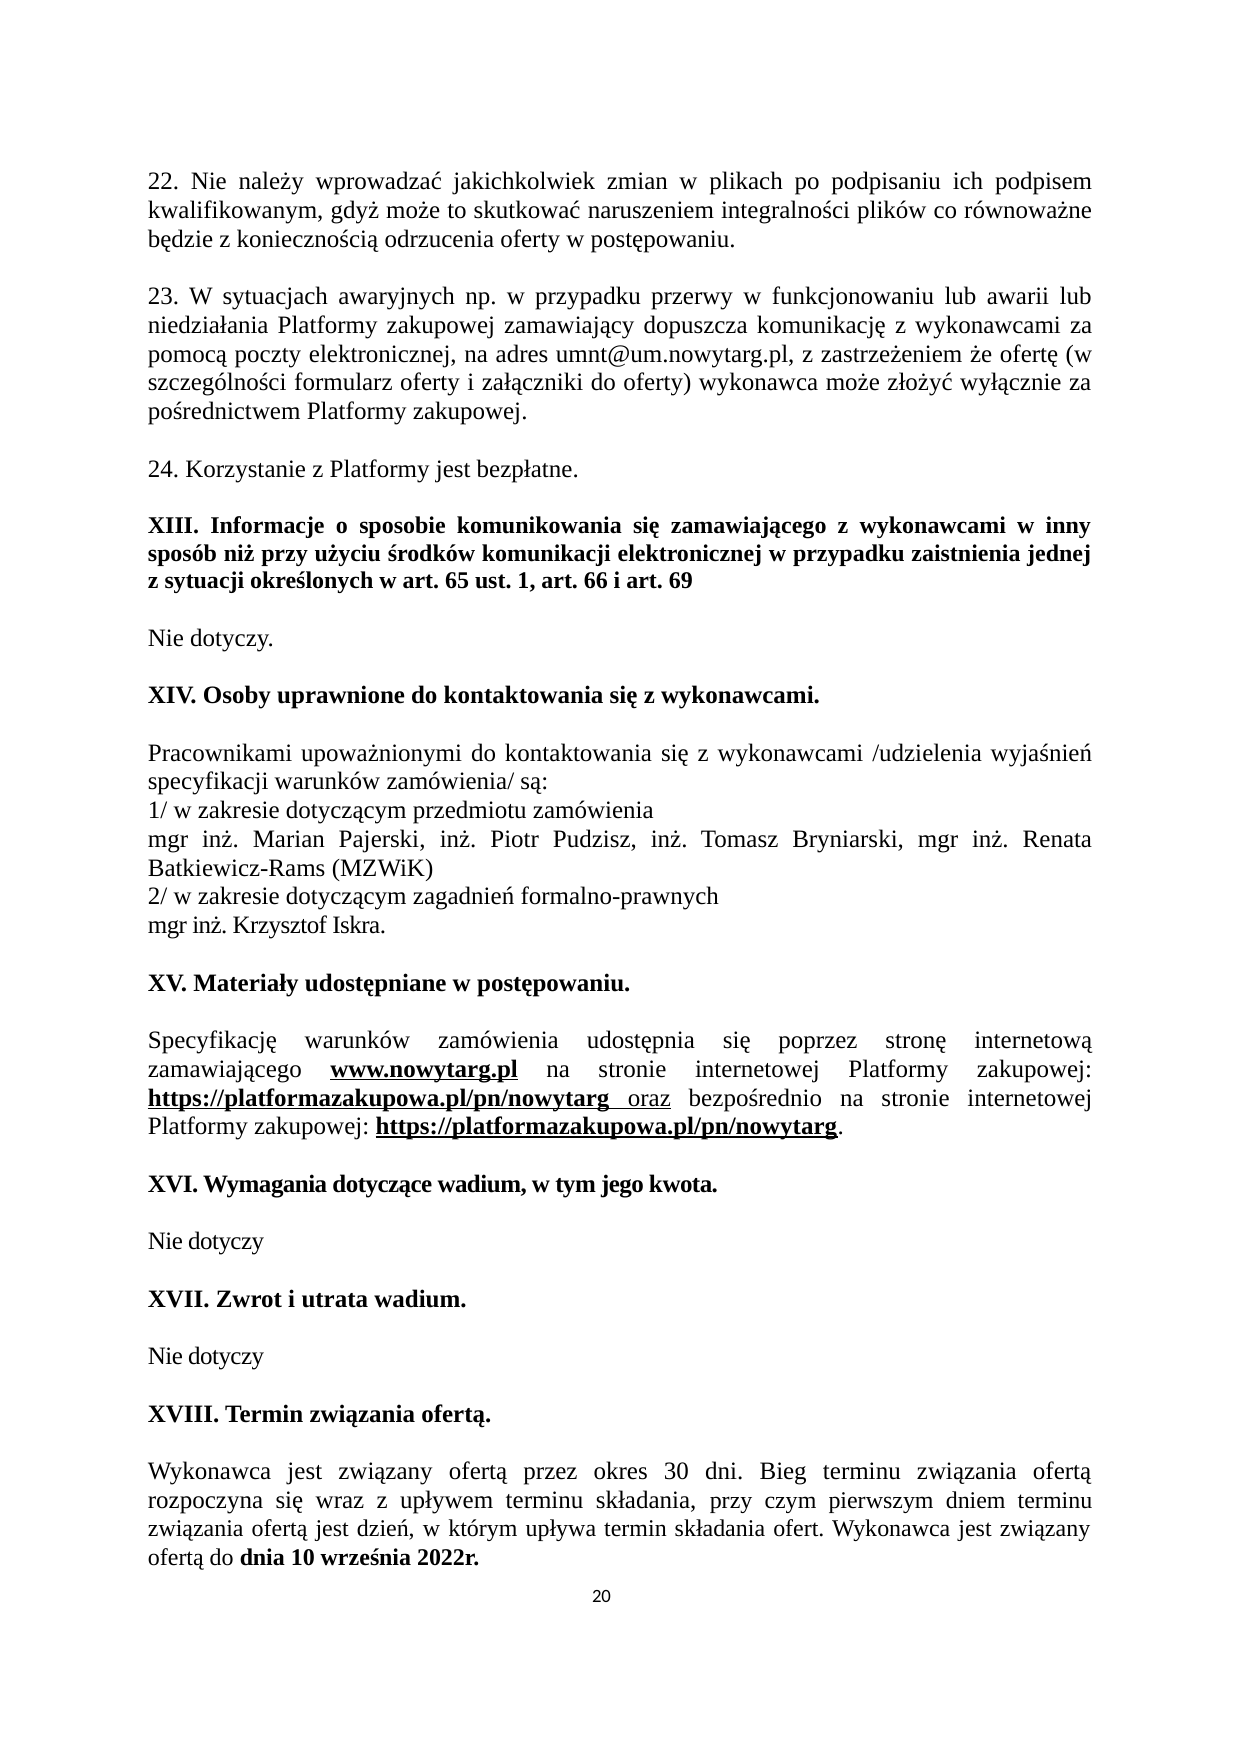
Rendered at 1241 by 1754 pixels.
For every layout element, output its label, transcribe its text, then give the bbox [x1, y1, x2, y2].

text mgr inż. Marian Pajerski, inż. Piotr Pudzisz, inż. Tomasz Bryniarski, mgr inż. Renata Batkiewicz-Rams (MZWiK) [148, 824, 1093, 881]
text XIV. Osoby uprawnione do kontaktowania się z wykonawcami. [148, 680, 1093, 709]
text Specyfikację warunków zamówienia udostępnia się poprzez stronę internetową zamawiającego www.nowytarg.pl na stronie internetowej Platformy zakupowej: https://platformazakupowa.pl/pn/nowytarg oraz bezpośrednio na stronie internetowej Platformy zakupowej: https://platformazakupowa.pl/pn/nowytarg. [148, 1025, 1093, 1140]
text Nie dotyczy [148, 1341, 1093, 1370]
text Nie dotyczy. [148, 623, 1093, 651]
text XV. Materiały udostępniane w postępowaniu. [148, 968, 1093, 996]
text XIII. Informacje o sposobie komunikowania się zamawiającego z wykonawcami w inny sposób niż przy użyciu środków komunikacji elektronicznej w przypadku zaistnienia jednej z sytuacji określonych w art. 65 ust. 1, art. 66 i art. 69 [148, 511, 1093, 594]
text 24. Korzystanie z Platformy jest bezpłatne. [148, 454, 1093, 482]
text XVI. Wymagania dotyczące wadium, w tym jego kwota. [148, 1169, 1093, 1198]
text Pracownikami upoważnionymi do kontaktowania się z wykonawcami /udzielenia wyjaśnień specyfikacji warunków zamówienia/ są: [148, 738, 1093, 795]
text XVIII. Termin związania ofertą. [148, 1399, 1093, 1428]
text Nie dotyczy [148, 1226, 1093, 1255]
text 1/ w zakresie dotyczącym przedmiotu zamówienia [148, 795, 1093, 824]
text XVII. Zwrot i utrata wadium. [148, 1284, 1093, 1313]
text 23. W sytuacjach awaryjnych np. w przypadku przerwy w funkcjonowaniu lub awarii lub niedziałania Platformy zakupowej zamawiający dopuszcza komunikację z wykonawcami za pomocą poczty elektronicznej, na adres umnt@um.nowytarg.pl, z zastrzeżeniem że ofertę (w szczególności formularz oferty i załączniki do oferty) wykonawca może złożyć wyłącznie za pośrednictwem Platformy zakupowej. [148, 281, 1093, 425]
text mgr inż. Krzysztof Iskra. [148, 910, 1093, 939]
text 22. Nie należy wprowadzać jakichkolwiek zmian w plikach po podpisaniu ich podpisem kwalifikowanym, gdyż może to skutkować naruszeniem integralności plików co równoważne będzie z koniecznością odrzucenia oferty w postępowaniu. [148, 166, 1093, 252]
text Wykonawca jest związany ofertą przez okres 30 dni. Bieg terminu związania ofertą rozpoczyna się wraz z upływem terminu składania, przy czym pierwszym dniem terminu związania ofertą jest dzień, w którym upływa termin składania ofert. Wykonawca jest związany ofertą do dnia 10 września 2022r. [148, 1456, 1093, 1570]
text 2/ w zakresie dotyczącym zagadnień formalno-prawnych [148, 881, 1093, 910]
